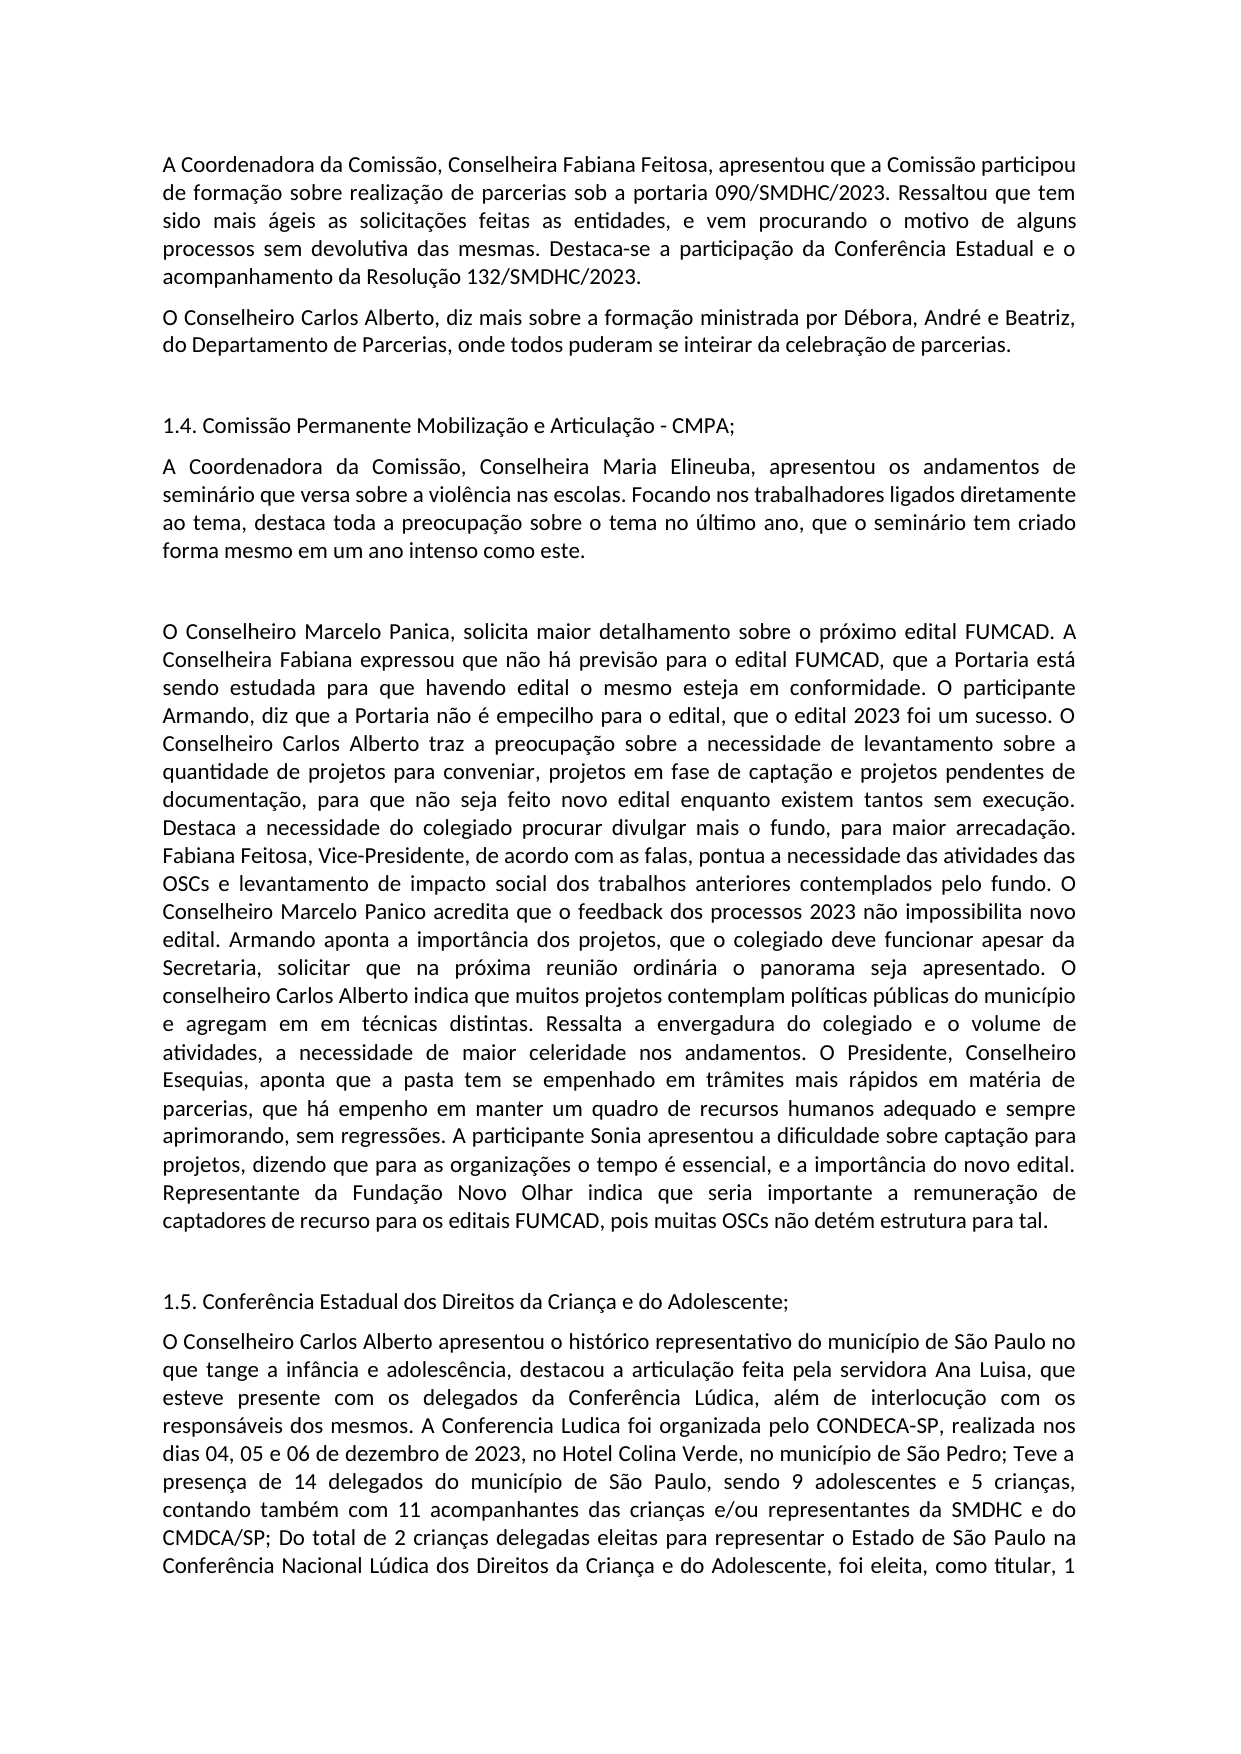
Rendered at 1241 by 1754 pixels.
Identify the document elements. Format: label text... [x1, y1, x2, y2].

text O Conselheiro Carlos Alberto apresentou o histórico representativo do município de São Paulo no que tange a infância e adolescência, destacou a articulação feita pela servidora Ana Luisa, que esteve presente com os delegados da Conferência Lúdica, além de interlocução com os responsáveis dos mesmos. A Conferencia Ludica foi organizada pelo CONDECA-SP, realizada nos dias 04, 05 e 06 de dezembro de 2023, no Hotel Colina Verde, no município de São Pedro; Teve a presença de 14 delegados do município de São Paulo, sendo 9 adolescentes e 5 crianças, contando também com 11 acompanhantes das crianças e/ou representantes da SMDHC e do CMDCA/SP; Do total de 2 crianças delegadas eleitas para representar o Estado de São Paulo na Conferência Nacional Lúdica dos Direitos da Criança e do Adolescente, foi eleita, como titular, 1 [162, 1327, 1078, 1579]
text 1.4. Comissão Permanente Mobilização e Articulação - CMPA; [162, 412, 1078, 440]
text O Conselheiro Marcelo Panica, solicita maior detalhamento sobre o próximo edital FUMCAD. A Conselheira Fabiana expressou que não há previsão para o edital FUMCAD, que a Portaria está sendo estudada para que havendo edital o mesmo esteja em conformidade. O participante Armando, diz que a Portaria não é empecilho para o edital, que o edital 2023 foi um sucesso. O Conselheiro Carlos Alberto traz a preocupação sobre a necessidade de levantamento sobre a quantidade de projetos para conveniar, projetos em fase de captação e projetos pendentes de documentação, para que não seja feito novo edital enquanto existem tantos sem execução. Destaca a necessidade do colegiado procurar divulgar mais o fundo, para maior arrecadação. Fabiana Feitosa, Vice-Presidente, de acordo com as falas, pontua a necessidade das atividades das OSCs e levantamento de impacto social dos trabalhos anteriores contemplados pelo fundo. O Conselheiro Marcelo Panico acredita que o feedback dos processos 2023 não impossibilita novo edital. Armando aponta a importância dos projetos, que o colegiado deve funcionar apesar da Secretaria, solicitar que na próxima reunião ordinária o panorama seja apresentado. O conselheiro Carlos Alberto indica que muitos projetos contemplam políticas públicas do município e agregam em em técnicas distintas. Ressalta a envergadura do colegiado e o volume de atividades, a necessidade de maior celeridade nos andamentos. O Presidente, Conselheiro Esequias, aponta que a pasta tem se empenhado em trâmites mais rápidos em matéria de parcerias, que há empenho em manter um quadro de recursos humanos adequado e sempre aprimorando, sem regressões. A participante Sonia apresentou a dificuldade sobre captação para projetos, dizendo que para as organizações o tempo é essencial, e a importância do novo edital. Representante da Fundação Novo Olhar indica que seria importante a remuneração de captadores de recurso para os editais FUMCAD, pois muitas OSCs não detém estrutura para tal. [162, 617, 1078, 1234]
text 1.5. Conferência Estadual dos Direitos da Criança e do Adolescente; [162, 1287, 1078, 1315]
text A Coordenadora da Comissão, Conselheira Maria Elineuba, apresentou os andamentos de seminário que versa sobre a violência nas escolas. Focando nos trabalhadores ligados diretamente ao tema, destaca toda a preocupação sobre o tema no último ano, que o seminário tem criado forma mesmo em um ano intenso como este. [162, 452, 1078, 564]
text O Conselheiro Carlos Alberto, diz mais sobre a formação ministrada por Débora, André e Beatriz, do Departamento de Parcerias, onde todos puderam se inteirar da celebração de parcerias. [162, 303, 1078, 359]
text A Coordenadora da Comissão, Conselheira Fabiana Feitosa, apresentou que a Comissão participou de formação sobre realização de parcerias sob a portaria 090/SMDHC/2023. Ressaltou que tem sido mais ágeis as solicitações feitas as entidades, e vem procurando o motivo de alguns processos sem devolutiva das mesmas. Destaca-se a participação da Conferência Estadual e o acompanhamento da Resolução 132/SMDHC/2023. [162, 150, 1078, 290]
